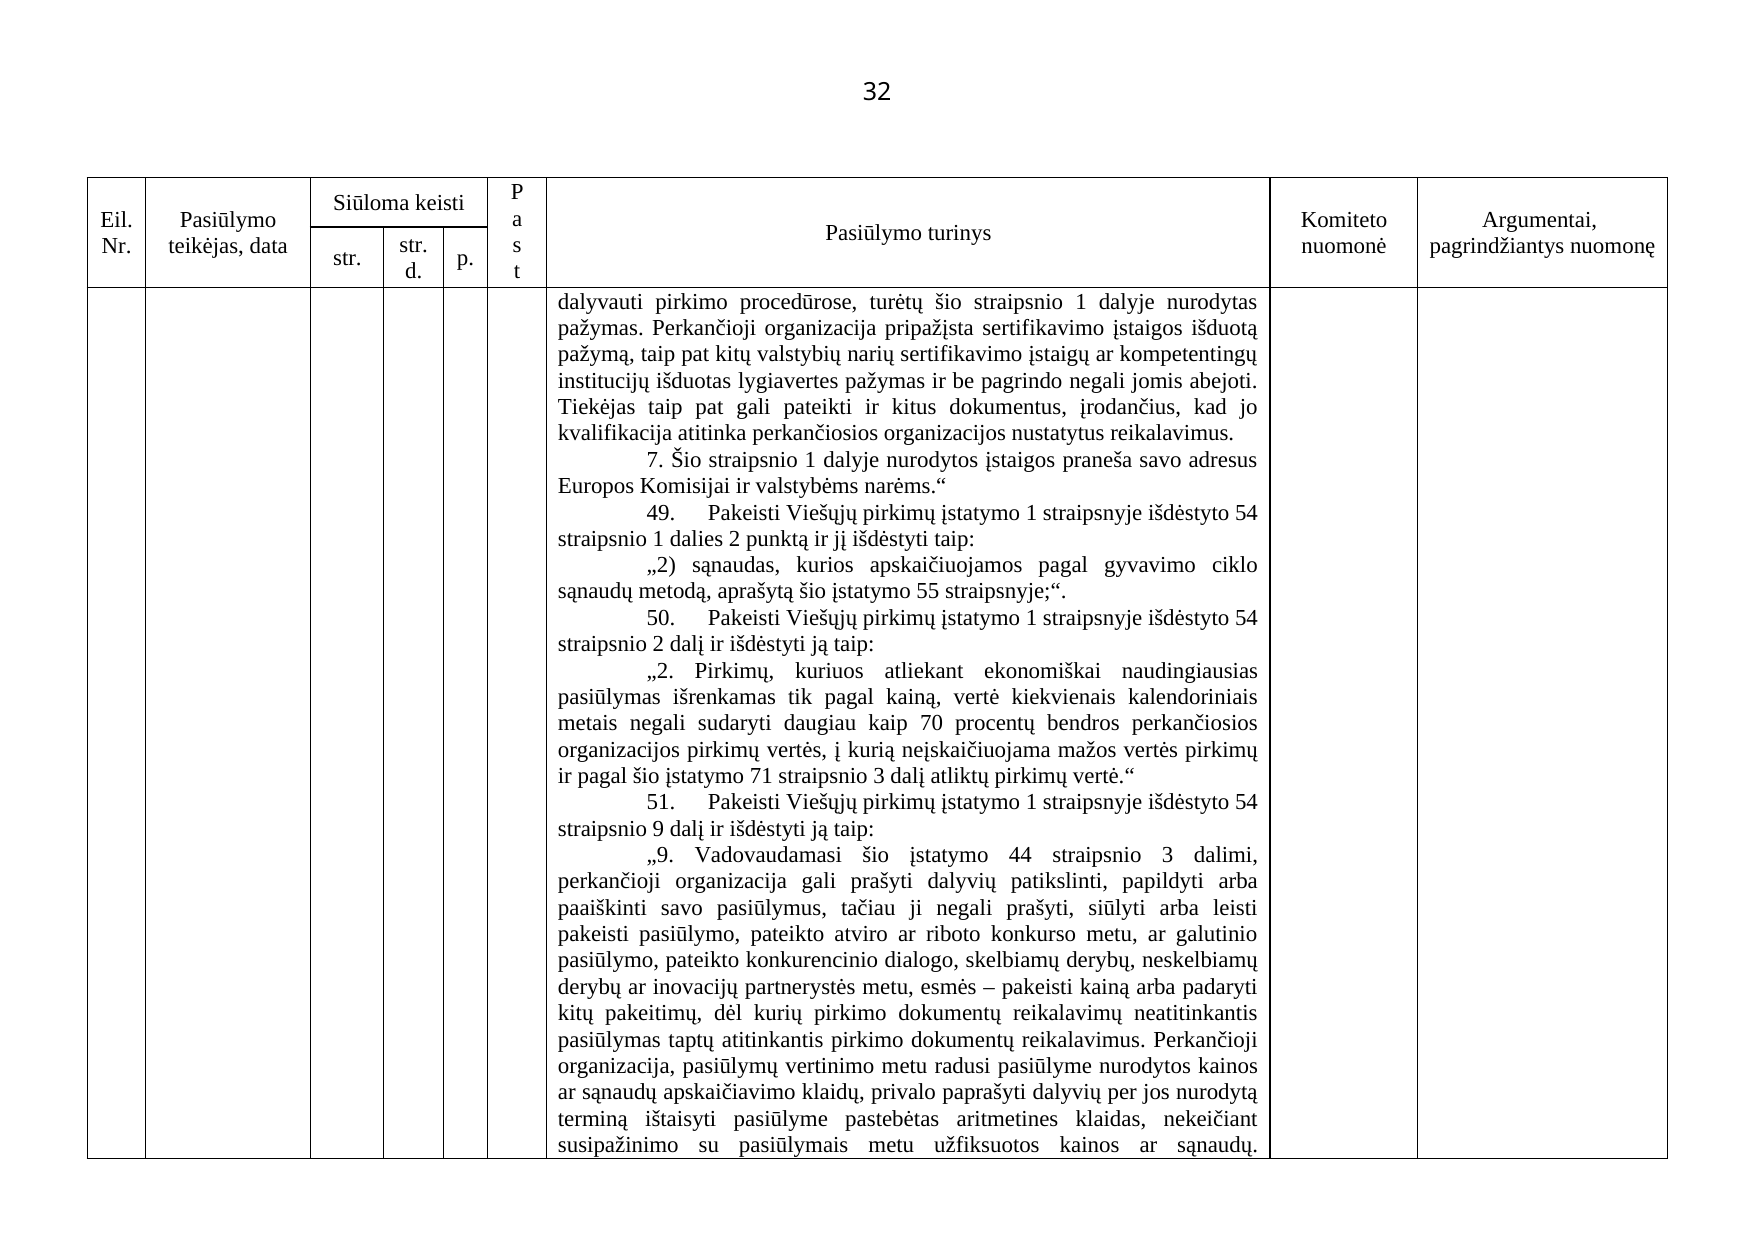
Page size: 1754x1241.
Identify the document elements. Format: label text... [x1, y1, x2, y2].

table_cell [311, 288, 383, 1157]
table_header Siūloma keisti [311, 178, 487, 226]
table_cell [444, 288, 487, 1157]
table_header Pasiūlymo turinys [547, 178, 1269, 287]
table_header Pasiūlymo teikėjas, data [146, 178, 310, 287]
table_header Argumentai, pagrindžiantys nuomonę [1418, 178, 1667, 287]
table_cell str. d. [384, 228, 443, 287]
table_header Eil. Nr. [88, 178, 145, 287]
table_header Komiteto nuomonė [1271, 178, 1417, 287]
table_cell str. [311, 228, 383, 287]
table_cell dalyvauti pirkimo procedūrose, turėtų šio straipsnio 1 dalyje nurodytas pažymas. Perkančioji organizacija pripažįsta sertifikavimo įstaigos išduotą pažymą, taip pat kitų valstybių narių sertifikavimo įstaigų ar kompetentingų institucijų išduotas lygiavertes pažymas ir be pagrindo negali jomis abejoti. Tiekėjas taip pat gali pateikti ir kitus dokumentus, įrodančius, kad jo kvalifikacija atitinka perkančiosios organizacijos nustatytus reikalavimus. 7. Šio straipsnio 1 dalyje nurodytos įstaigos praneša savo adresus Europos Komisijai ir valstybėms narėms.“ 49. Pakeisti Viešųjų pirkimų įstatymo 1 straipsnyje išdėstyto 54 straipsnio 1 dalies 2 punktą ir jį išdėstyti taip: „2) sąnaudas, kurios apskaičiuojamos pagal gyvavimo ciklo sąnaudų metodą, aprašytą šio įstatymo 55 straipsnyje;“. 50. Pakeisti Viešųjų pirkimų įstatymo 1 straipsnyje išdėstyto 54 straipsnio 2 dalį ir išdėstyti ją taip: „2. Pirkimų, kuriuos atliekant ekonomiškai naudingiausias pasiūlymas išrenkamas tik pagal kainą, vertė kiekvienais kalendoriniais metais negali sudaryti daugiau kaip 70 procentų bendros perkančiosios organizacijos pirkimų vertės, į kurią neįskaičiuojama mažos vertės pirkimų ir pagal šio įstatymo 71 straipsnio 3 dalį atliktų pirkimų vertė.“ 51. Pakeisti Viešųjų pirkimų įstatymo 1 straipsnyje išdėstyto 54 straipsnio 9 dalį ir išdėstyti ją taip: „9. Vadovaudamasi šio įstatymo 44 straipsnio 3 dalimi, perkančioji organizacija gali prašyti dalyvių patikslinti, papildyti arba paaiškinti savo pasiūlymus, tačiau ji negali prašyti, siūlyti arba leisti pakeisti pasiūlymo, pateikto atviro ar riboto konkurso metu, ar galutinio pasiūlymo, pateikto konkurencinio dialogo, skelbiamų derybų, neskelbiamų derybų ar inovacijų partnerystės metu, esmės – pakeisti kainą arba padaryti kitų pakeitimų, dėl kurių pirkimo dokumentų reikalavimų neatitinkantis pasiūlymas taptų atitinkantis pirkimo dokumentų reikalavimus. Perkančioji organizacija, pasiūlymų vertinimo metu radusi pasiūlyme nurodytos kainos ar sąnaudų apskaičiavimo klaidų, privalo paprašyti dalyvių per jos nurodytą terminą ištaisyti pasiūlyme pastebėtas aritmetines klaidas, nekeičiant susipažinimo su pasiūlymais metu užfiksuotos kainos ar sąnaudų. [547, 288, 1269, 1157]
table_cell [1271, 288, 1417, 1157]
table_cell [488, 288, 546, 1157]
table_cell [146, 288, 310, 1157]
table_cell [384, 288, 443, 1157]
table_cell p. [444, 228, 487, 287]
table_header Pastabos [488, 178, 546, 287]
table_cell [1418, 288, 1667, 1157]
table_cell [88, 288, 145, 1157]
